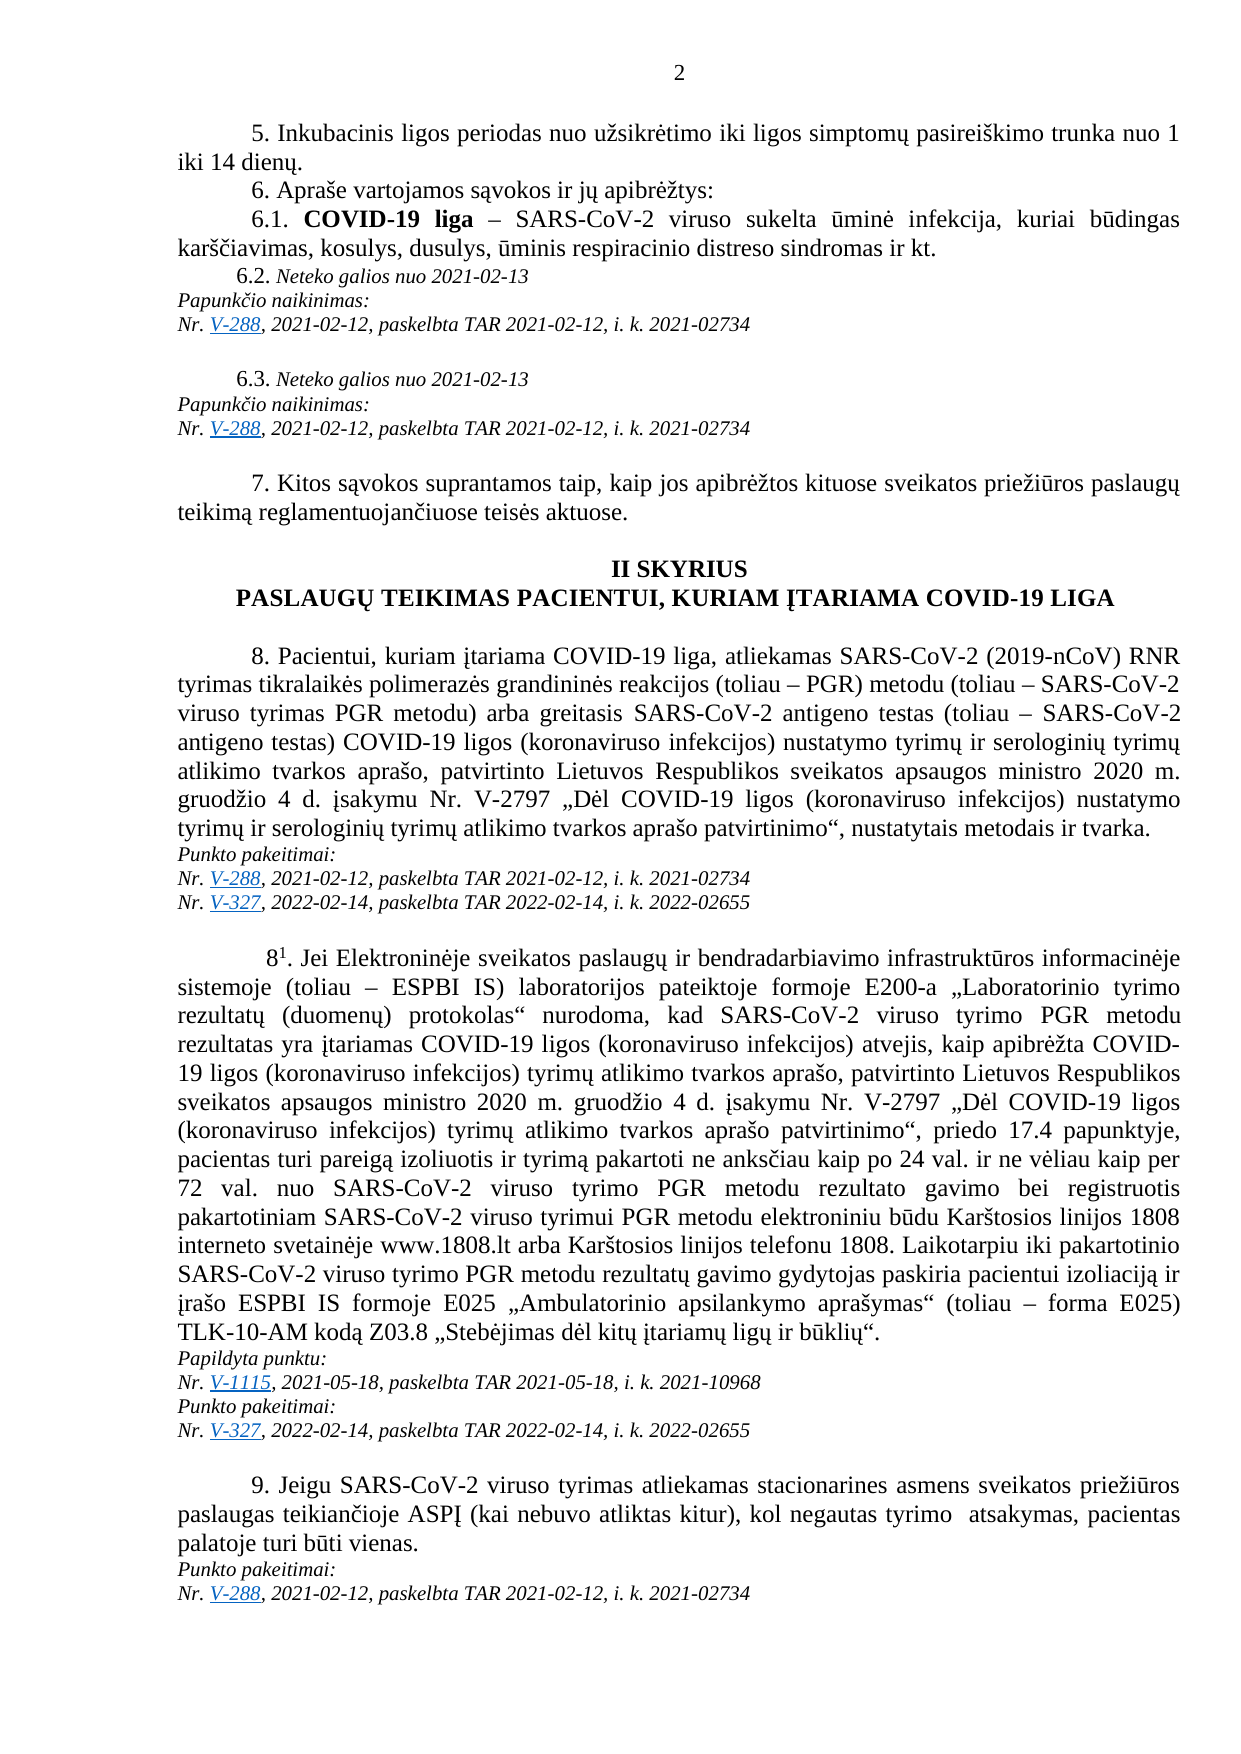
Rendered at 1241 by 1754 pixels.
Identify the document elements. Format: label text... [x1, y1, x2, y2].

text 81. Jei Elektroninėje sveikatos paslaugų ir bendradarbiavimo infrastruktūros informacinėje sistemoje (toliau – ESPBI IS) laboratorijos pateiktoje formoje E200-a „Laboratorinio tyrimo rezultatų (duomenų) protokolas“ nurodoma, kad SARS-CoV-2 viruso tyrimo PGR metodu rezultatas yra įtariamas COVID-19 ligos (koronaviruso infekcijos) atvejis, kaip apibrėžta COVID-19 ligos (koronaviruso infekcijos) tyrimų atlikimo tvarkos aprašo, patvirtinto Lietuvos Respublikos sveikatos apsaugos ministro 2020 m. gruodžio 4 d. įsakymu Nr. V-2797 „Dėl COVID-19 ligos (koronaviruso infekcijos) tyrimų atlikimo tvarkos aprašo patvirtinimo“, priedo 17.4 papunktyje, pacientas turi pareigą izoliuotis ir tyrimą pakartoti ne anksčiau kaip po 24 val. ir ne vėliau kaip per 72 val. nuo SARS-CoV-2 viruso tyrimo PGR metodu rezultato gavimo bei registruotis pakartotiniam SARS-CoV-2 viruso tyrimui PGR metodu elektroniniu būdu Karštosios linijos 1808 interneto svetainėje www.1808.lt arba Karštosios linijos telefonu 1808. Laikotarpiu iki pakartotinio SARS-CoV-2 viruso tyrimo PGR metodu rezultatų gavimo gydytojas paskiria pacientui izoliaciją ir įrašo ESPBI IS formoje E025 „Ambulatorinio apsilankymo aprašymas“ (toliau – forma E025) TLK-10-AM kodą Z03.8 „Stebėjimas dėl kitų įtariamų ligų ir būklių“. [177, 943, 1181, 1346]
text Nr. V-288, 2021-02-12, paskelbta TAR 2021-02-12, i. k. 2021-02734 [177, 312, 1181, 336]
text 6. Apraše vartojamos sąvokos ir jų apibrėžtys: [177, 176, 1181, 204]
text 6.1. COVID-19 liga – SARS-CoV-2 viruso sukelta ūminė infekcija, kuriai būdingas karščiavimas, kosulys, dusulys, ūminis respiracinio distreso sindromas ir kt. [177, 204, 1181, 262]
text Nr. V-1115, 2021-05-18, paskelbta TAR 2021-05-18, i. k. 2021-10968 [177, 1369, 1181, 1394]
text Punkto pakeitimai: [177, 1394, 1181, 1418]
text Papunkčio naikinimas: [177, 391, 1181, 416]
text Nr. V-288, 2021-02-12, paskelbta TAR 2021-02-12, i. k. 2021-02734 [177, 1581, 1181, 1605]
text 6.2. Neteko galios nuo 2021-02-13 [177, 262, 1181, 288]
text Punkto pakeitimai: [177, 1557, 1181, 1581]
text II SKYRIUS [177, 554, 1181, 583]
text Papunkčio naikinimas: [177, 288, 1181, 312]
text PASLAUGŲ TEIKIMAS PACIENTUI, KURIAM ĮTARIAMA COVID-19 LIGA [177, 583, 1181, 612]
text Papildyta punktu: [177, 1346, 1181, 1369]
text Nr. V-288, 2021-02-12, paskelbta TAR 2021-02-12, i. k. 2021-02734 [177, 866, 1181, 890]
text 7. Kitos sąvokos suprantamos taip, kaip jos apibrėžtos kituose sveikatos priežiūros paslaugų teikimą reglamentuojančiuose teisės aktuose. [177, 468, 1181, 526]
text Nr. V-327, 2022-02-14, paskelbta TAR 2022-02-14, i. k. 2022-02655 [177, 890, 1181, 914]
text Nr. V-288, 2021-02-12, paskelbta TAR 2021-02-12, i. k. 2021-02734 [177, 416, 1181, 439]
text 9. Jeigu SARS-CoV-2 viruso tyrimas atliekamas stacionarines asmens sveikatos priežiūros paslaugas teikiančioje ASPĮ (kai nebuvo atliktas kitur), kol negautas tyrimo atsakymas, pacientas palatoje turi būti vienas. [177, 1471, 1181, 1557]
text Punkto pakeitimai: [177, 842, 1181, 866]
text 8. Pacientui, kuriam įtariama COVID-19 liga, atliekamas SARS-CoV-2 (2019-nCoV) RNR tyrimas tikralaikės polimerazės grandininės reakcijos (toliau – PGR) metodu (toliau – SARS-CoV-2 viruso tyrimas PGR metodu) arba greitasis SARS-CoV-2 antigeno testas (toliau – SARS-CoV-2 antigeno testas) COVID-19 ligos (koronaviruso infekcijos) nustatymo tyrimų ir serologinių tyrimų atlikimo tvarkos aprašo, patvirtinto Lietuvos Respublikos sveikatos apsaugos ministro 2020 m. gruodžio 4 d. įsakymu Nr. V-2797 „Dėl COVID-19 ligos (koronaviruso infekcijos) nustatymo tyrimų ir serologinių tyrimų atlikimo tvarkos aprašo patvirtinimo“, nustatytais metodais ir tvarka. [177, 641, 1181, 842]
text Nr. V-327, 2022-02-14, paskelbta TAR 2022-02-14, i. k. 2022-02655 [177, 1418, 1181, 1442]
text 5. Inkubacinis ligos periodas nuo užsikrėtimo iki ligos simptomų pasireiškimo trunka nuo 1 iki 14 dienų. [177, 118, 1181, 176]
text 6.3. Neteko galios nuo 2021-02-13 [177, 365, 1181, 391]
